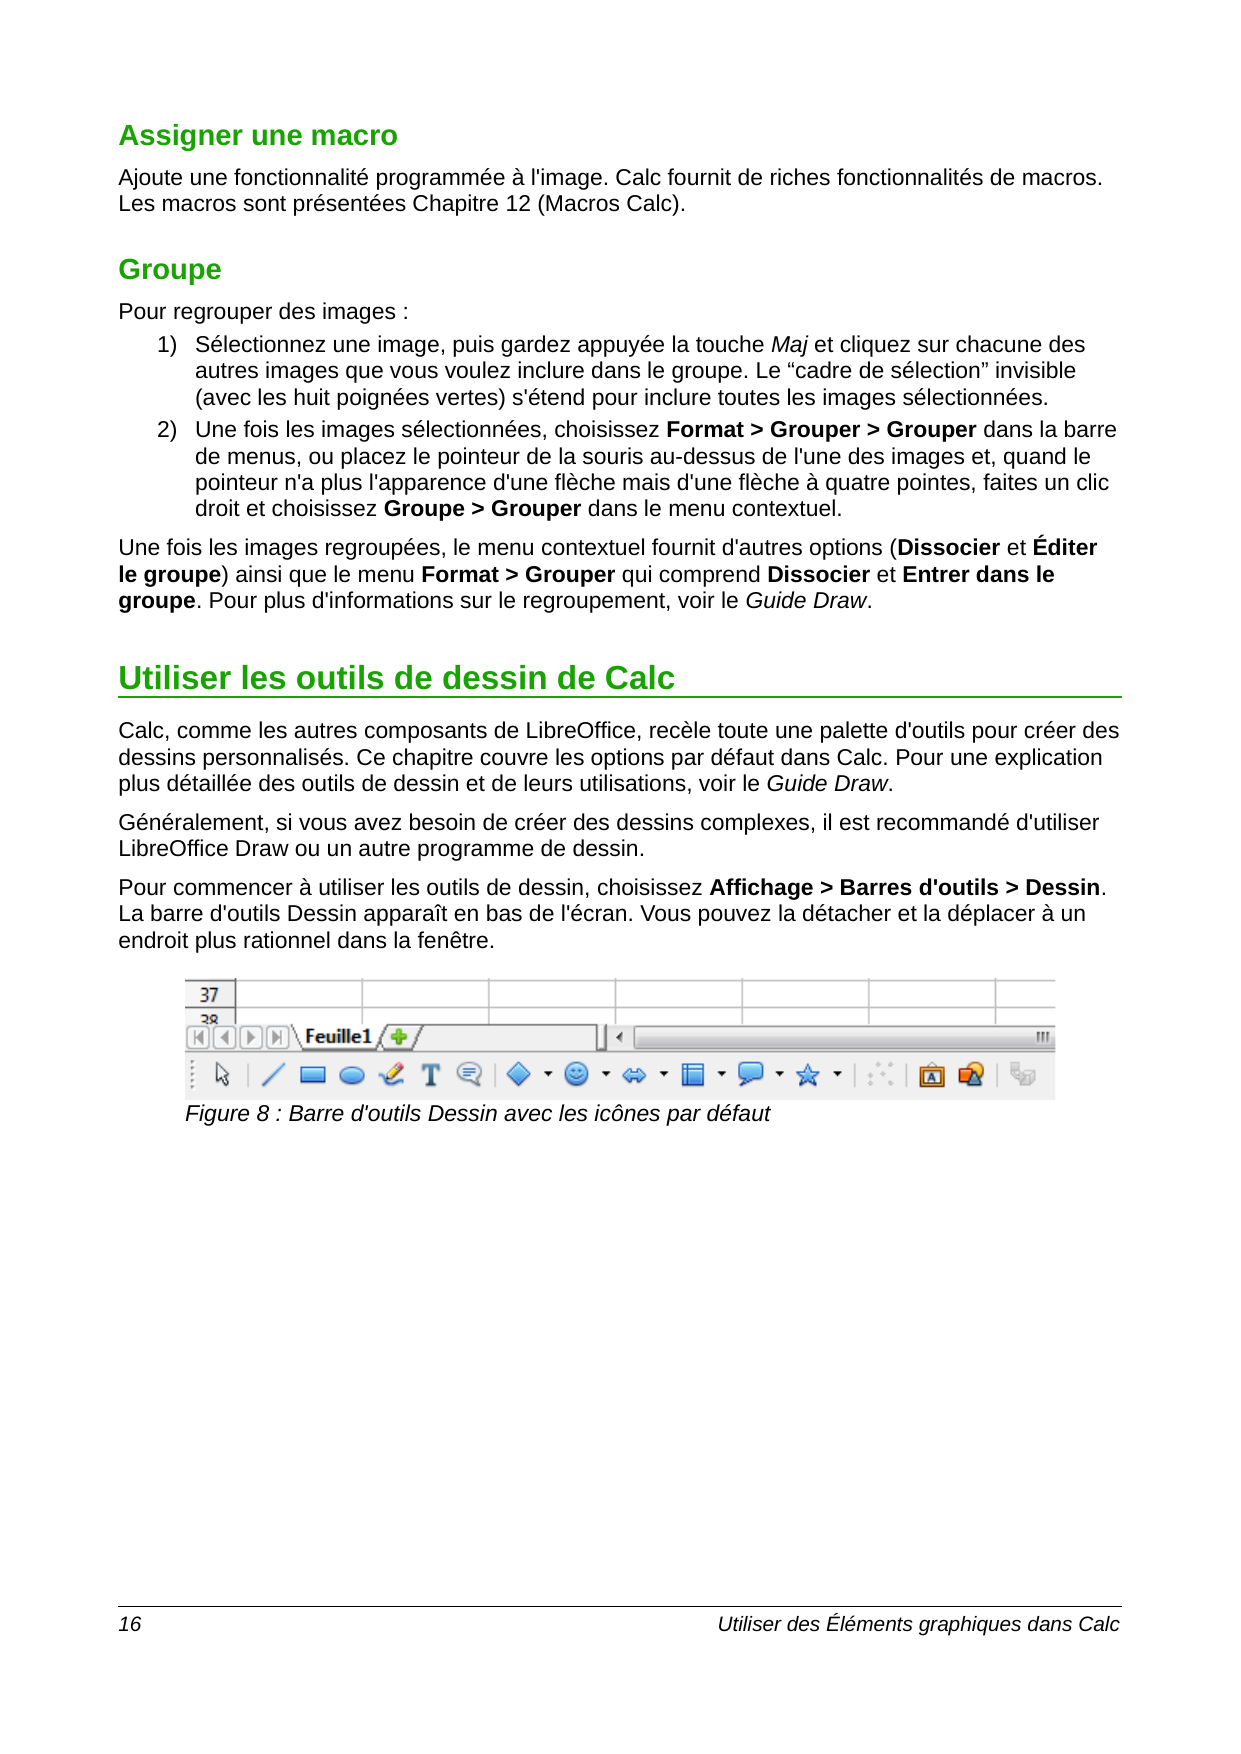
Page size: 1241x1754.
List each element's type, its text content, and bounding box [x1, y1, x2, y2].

subtitle Groupe [118, 252, 1122, 286]
list Une fois les images sélectionnées, choisissez Format > Grouper > Grouper dans la barre de menus, ou placez le pointeur de la souris au-dessus de l'une des images et, quand le pointeur n'a plus l'apparence d'une flèche mais d'une flèche à quatre pointes, faites un clic droit et choisissez Groupe > Grouper dans le menu contextuel. [177, 416, 1122, 522]
text Généralement, si vous avez besoin de créer des dessins complexes, il est recommandé d'utiliser LibreOffice Draw ou un autre programme de dessin. [118, 809, 1122, 861]
text Une fois les images regroupées, le menu contextuel fournit d'autres options (Dissocier et Éditer le groupe) ainsi que le menu Format > Grouper qui comprend Dissocier et Entrer dans le groupe. Pour plus d'informations sur le regroupement, voir le Guide Draw. [118, 534, 1122, 613]
text Figure 8 : Barre d'outils Dessin avec les icônes par défaut [185, 1100, 1055, 1126]
subtitle Utiliser les outils de dessin de Calc [118, 658, 1122, 696]
text Pour commencer à utiliser les outils de dessin, choisissez Affichage > Barres d'outils > Dessin. La barre d'outils Dessin apparaît en bas de l'écran. Vous pouvez la détacher et la déplacer à un endroit plus rationnel dans la fenêtre. [118, 874, 1122, 953]
list Pour regrouper des images : [118, 298, 1122, 324]
list Sélectionnez une image, puis gardez appuyée la touche Maj et cliquez sur chacune des autres images que vous voulez inclure dans le groupe. Le “cadre de sélection” invisible (avec les huit poignées vertes) s'étend pour inclure toutes les images sélectionnées. [177, 331, 1122, 410]
text Ajoute une fonctionnalité programmée à l'image. Calc fournit de riches fonctionnalités de macros. Les macros sont présentées Chapitre 12 (Macros Calc). [118, 164, 1122, 217]
picture [185, 978, 1056, 1100]
text Calc, comme les autres composants de LibreOffice, recèle toute une palette d'outils pour créer des dessins personnalisés. Ce chapitre couvre les options par défaut dans Calc. Pour une explication plus détaillée des outils de dessin et de leurs utilisations, voir le Guide Draw. [118, 717, 1122, 796]
subtitle Assigner une macro [118, 118, 1122, 152]
